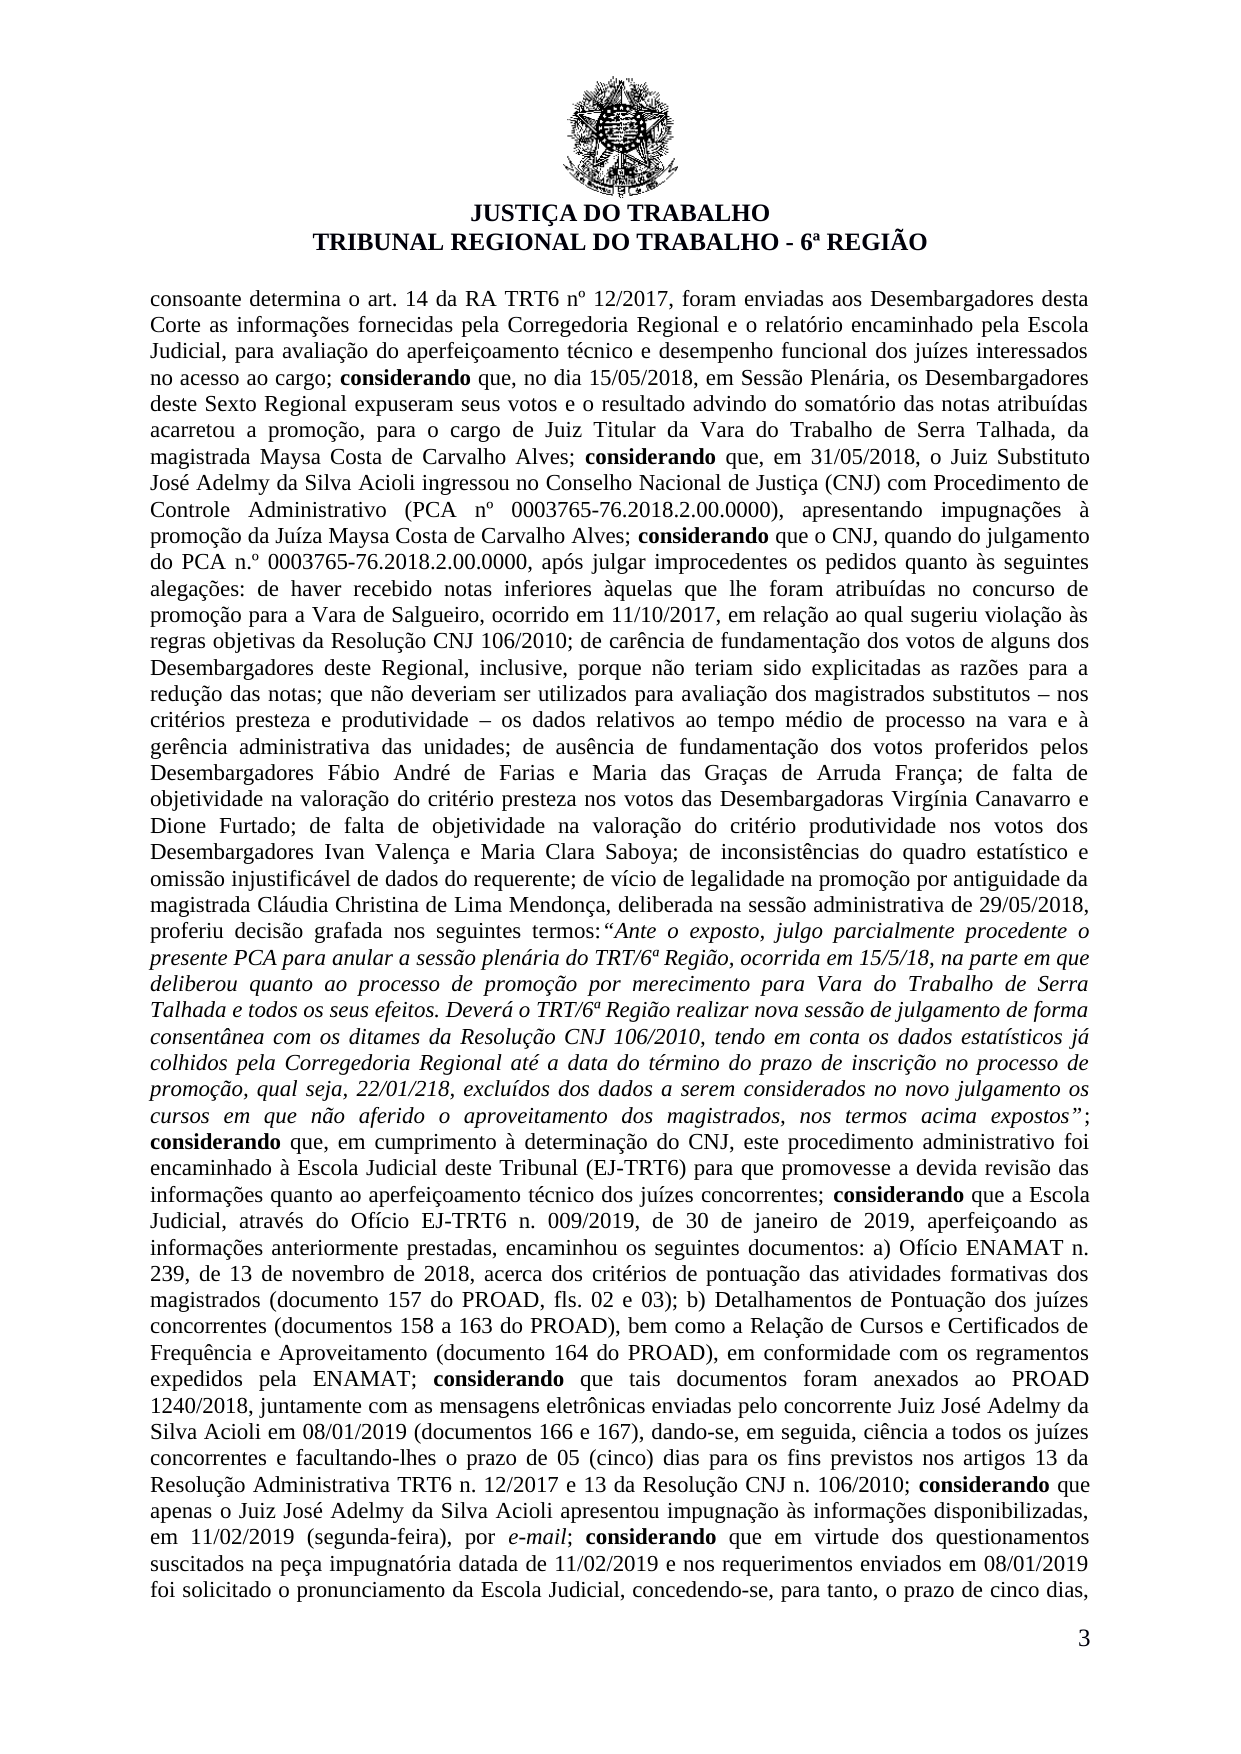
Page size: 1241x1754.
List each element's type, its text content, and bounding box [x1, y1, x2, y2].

text consoante determina o art. 14 da RA TRT6 nº 12/2017, foram enviadas aos Desembargadores desta Corte as informações fornecidas pela Corregedoria Regional e o relatório encaminhado pela Escola Judicial, para avaliação do aperfeiçoamento técnico e desempenho funcional dos juízes interessados no acesso ao cargo; considerando que, no dia 15/05/2018, em Sessão Plenária, os Desembargadores deste Sexto Regional expuseram seus votos e o resultado advindo do somatório das notas atribuídas acarretou a promoção, para o cargo de Juiz Titular da Vara do Trabalho de Serra Talhada, da magistrada Maysa Costa de Carvalho Alves; considerando que, em 31/05/2018, o Juiz Substituto José Adelmy da Silva Acioli ingressou no Conselho Nacional de Justiça (CNJ) com Procedimento de Controle Administrativo (PCA nº 0003765-76.2018.2.00.0000), apresentando impugnações à promoção da Juíza Maysa Costa de Carvalho Alves; considerando que o CNJ, quando do julgamento do PCA n.º 0003765-76.2018.2.00.0000, após julgar improcedentes os pedidos quanto às seguintes alegações: de haver recebido notas inferiores àquelas que lhe foram atribuídas no concurso de promoção para a Vara de Salgueiro, ocorrido em 11/10/2017, em relação ao qual sugeriu violação às regras objetivas da Resolução CNJ 106/2010; de carência de fundamentação dos votos de alguns dos Desembargadores deste Regional, inclusive, porque não teriam sido explicitadas as razões para a redução das notas; que não deveriam ser utilizados para avaliação dos magistrados substitutos – nos critérios presteza e produtividade – os dados relativos ao tempo médio de processo na vara e à gerência administrativa das unidades; de ausência de fundamentação dos votos proferidos pelos Desembargadores Fábio André de Farias e Maria das Graças de Arruda França; de falta de objetividade na valoração do critério presteza nos votos das Desembargadoras Virgínia Canavarro e Dione Furtado; de falta de objetividade na valoração do critério produtividade nos votos dos Desembargadores Ivan Valença e Maria Clara Saboya; de inconsistências do quadro estatístico e omissão injustificável de dados do requerente; de vício de legalidade na promoção por antiguidade da magistrada Cláudia Christina de Lima Mendonça, deliberada na sessão administrativa de 29/05/2018, proferiu decisão grafada nos seguintes termos:“Ante o exposto, julgo parcialmente procedente o presente PCA para anular a sessão plenária do TRT/6ª Região, ocorrida em 15/5/18, na parte em que deliberou quanto ao processo de promoção por merecimento para Vara do Trabalho de Serra Talhada e todos os seus efeitos. Deverá o TRT/6ª Região realizar nova sessão de julgamento de forma consentânea com os ditames da Resolução CNJ 106/2010, tendo em conta os dados estatísticos já colhidos pela Corregedoria Regional até a data do término do prazo de inscrição no processo de promoção, qual seja, 22/01/218, excluídos dos dados a serem considerados no novo julgamento os cursos em que não aferido o aproveitamento dos magistrados, nos termos acima expostos”; considerando que, em cumprimento à determinação do CNJ, este procedimento administrativo foi encaminhado à Escola Judicial deste Tribunal (EJ-TRT6) para que promovesse a devida revisão das informações quanto ao aperfeiçoamento técnico dos juízes concorrentes; considerando que a Escola Judicial, através do Ofício EJ-TRT6 n. 009/2019, de 30 de janeiro de 2019, aperfeiçoando as informações anteriormente prestadas, encaminhou os seguintes documentos: a) Ofício ENAMAT n. 239, de 13 de novembro de 2018, acerca dos critérios de pontuação das atividades formativas dos magistrados (documento 157 do PROAD, fls. 02 e 03); b) Detalhamentos de Pontuação dos juízes concorrentes (documentos 158 a 163 do PROAD), bem como a Relação de Cursos e Certificados de Frequência e Aproveitamento (documento 164 do PROAD), em conformidade com os regramentos expedidos pela ENAMAT; considerando que tais documentos foram anexados ao PROAD 1240/2018, juntamente com as mensagens eletrônicas enviadas pelo concorrente Juiz José Adelmy da Silva Acioli em 08/01/2019 (documentos 166 e 167), dando-se, em seguida, ciência a todos os juízes concorrentes e facultando-lhes o prazo de 05 (cinco) dias para os fins previstos nos artigos 13 da Resolução Administrativa TRT6 n. 12/2017 e 13 da Resolução CNJ n. 106/2010; considerando que apenas o Juiz José Adelmy da Silva Acioli apresentou impugnação às informações disponibilizadas, em 11/02/2019 (segunda-feira), por e-mail; considerando que em virtude dos questionamentos suscitados na peça impugnatória datada de 11/02/2019 e nos requerimentos enviados em 08/01/2019 foi solicitado o pronunciamento da Escola Judicial, concedendo-se, para tanto, o prazo de cinco dias, [150, 285, 1090, 1602]
picture [560, 73, 681, 199]
